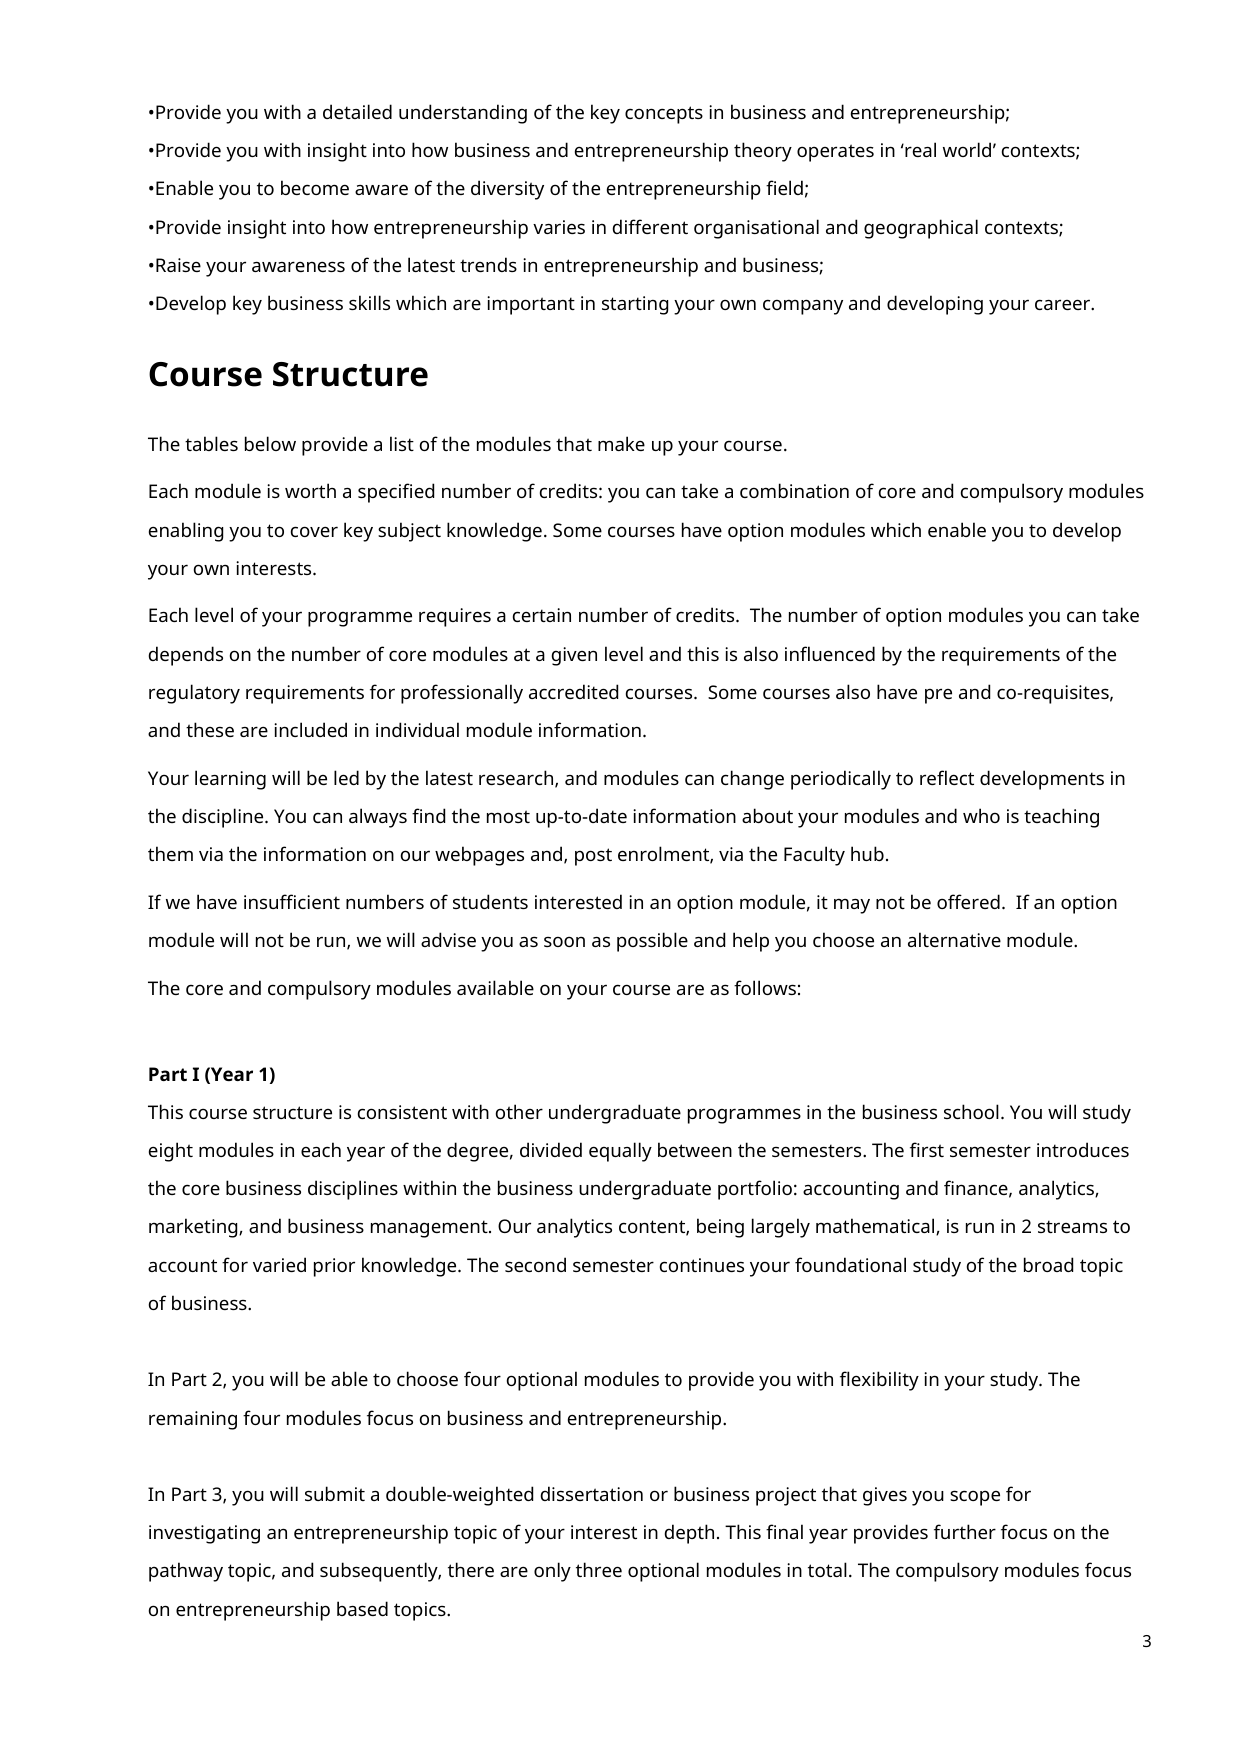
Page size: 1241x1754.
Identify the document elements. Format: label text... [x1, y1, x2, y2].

text Each level of your programme requires a certain number of credits. The number of option modules you can take depends on the number of core modules at a given level and this is also influenced by the requirements of the regulatory requirements for professionally accredited courses. Some courses also have pre and co-requisites, and these are included in individual module information. [148, 603, 1152, 743]
text The core and compulsory modules available on your course are as follows: [148, 975, 1152, 1001]
table_header Part I (Year 1) This course structure is consistent with other undergraduate programmes in the business school. You will study eight modules in each year of the degree, divided equally between the semesters. The first semester introduces the core business disciplines within the business undergraduate portfolio: accounting and finance, analytics, marketing, and business management. Our analytics content, being largely mathematical, is run in 2 streams to account for varied prior knowledge. The second semester continues your foundational study of the broad topic of business. In Part 2, you will be able to choose four optional modules to provide you with flexibility in your study. The remaining four modules focus on business and entrepreneurship. In Part 3, you will submit a double-weighted dissertation or business project that gives you scope for investigating an entrepreneurship topic of your interest in depth. This final year provides further focus on the pathway topic, and subsequently, there are only three optional modules in total. The compulsory modules focus on entrepreneurship based topics. [136, 1023, 1152, 1622]
text Each module is worth a specified number of credits: you can take a combination of core and compulsory modules enabling you to cover key subject knowledge. Some courses have option modules which enable you to develop your own interests. [148, 479, 1152, 581]
subtitle Course Structure [148, 351, 1152, 396]
text •Provide you with a detailed understanding of the key concepts in business and entrepreneurship; •Provide you with insight into how business and entrepreneurship theory operates in ‘real world’ contexts; •Enable you to become aware of the diversity of the entrepreneurship field; •Provide insight into how entrepreneurship varies in different organisational and geographical contexts; •Raise your awareness of the latest trends in entrepreneurship and business; •Develop key business skills which are important in starting your own company and developing your career. [148, 99, 1152, 316]
text Your learning will be led by the latest research, and modules can change periodically to reflect developments in the discipline. You can always find the most up-to-date information about your modules and who is teaching them via the information on our webpages and, post enrolment, via the Faculty hub. [148, 765, 1152, 867]
text If we have insufficient numbers of students interested in an option module, it may not be offered. If an option module will not be run, we will advise you as soon as possible and help you choose an alternative module. [148, 889, 1152, 953]
text The tables below provide a list of the modules that make up your course. [148, 431, 1152, 457]
